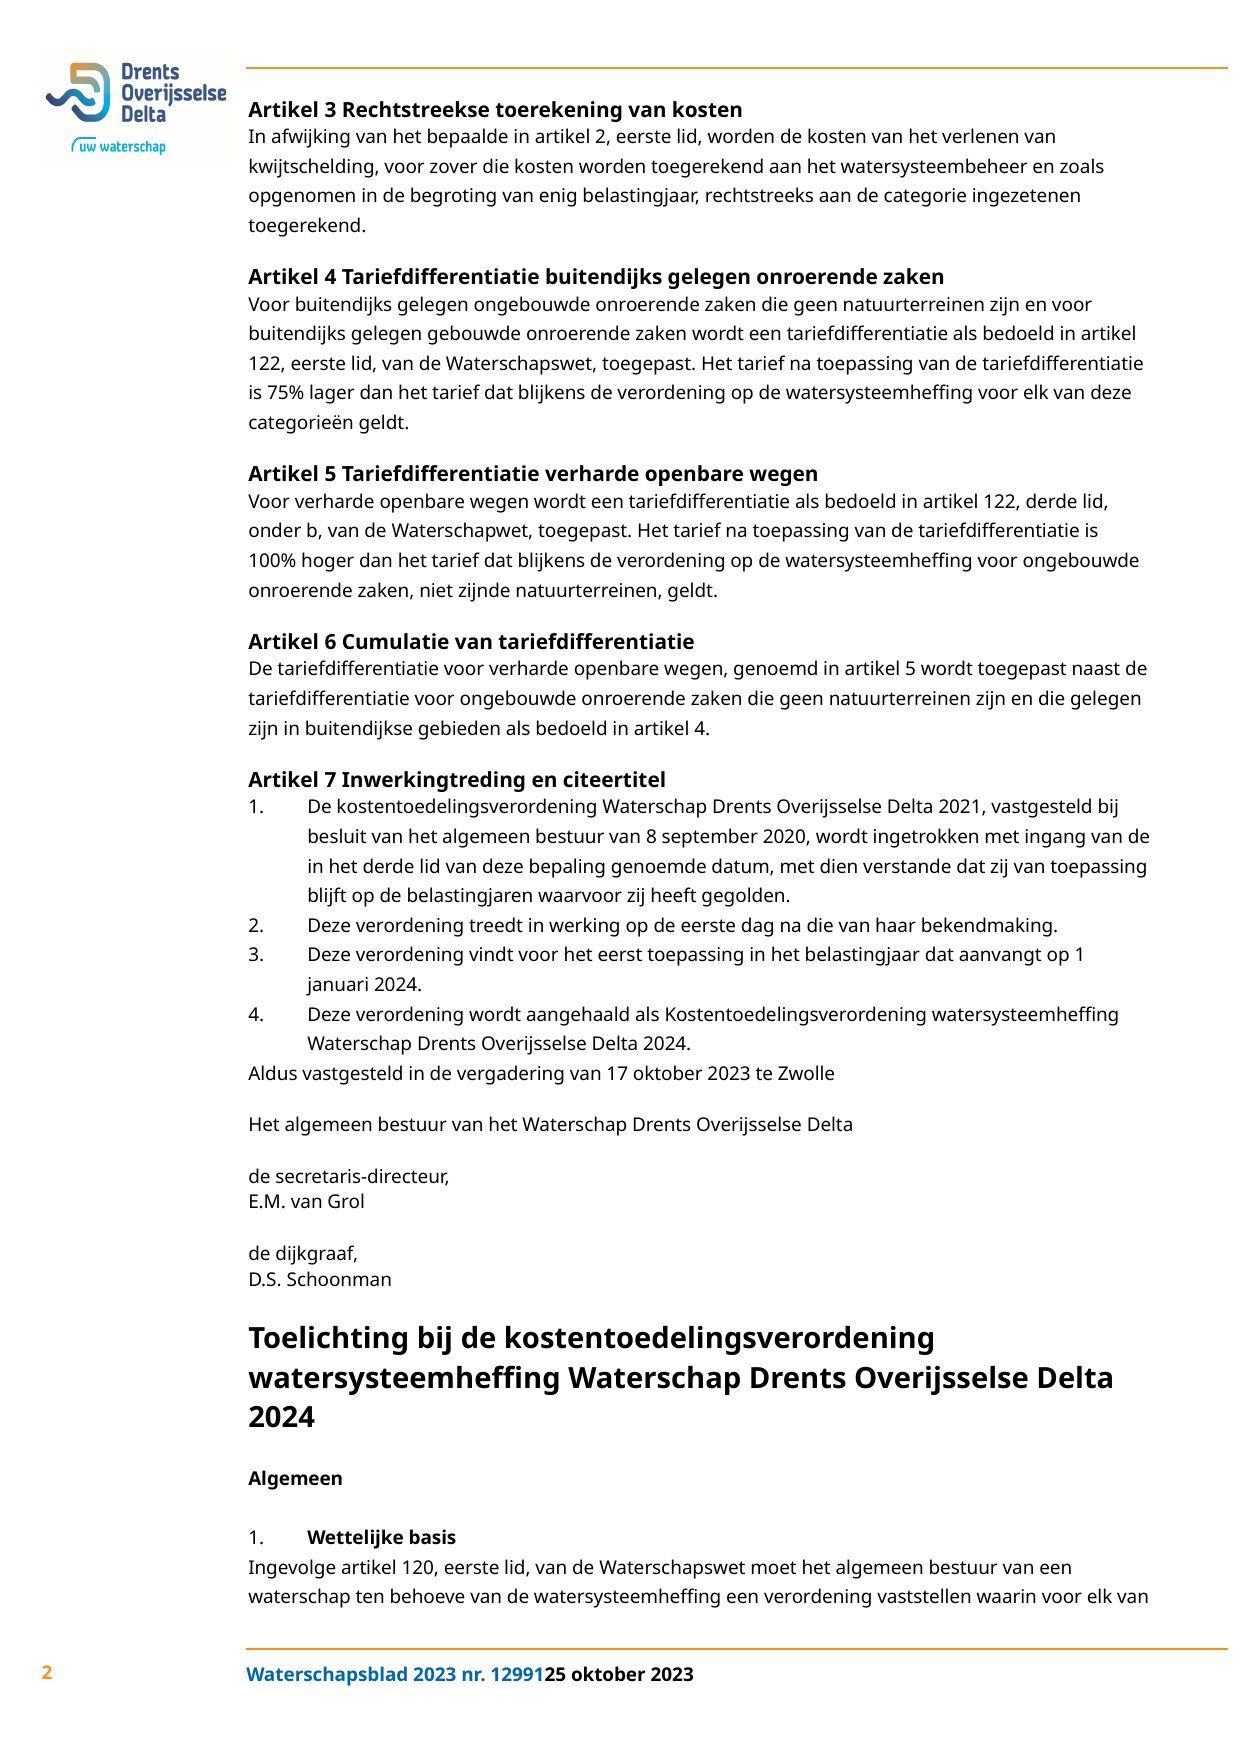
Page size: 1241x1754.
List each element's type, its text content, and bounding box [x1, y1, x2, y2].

text De tariefdifferentiatie voor verharde openbare wegen, genoemd in artikel 5 wordt toegepast naast de tariefdifferentiatie voor ongebouwde onroerende zaken die geen natuurterreinen zijn en die gelegen zijn in buitendijkse gebieden als bedoeld in artikel 4. [248, 656, 1152, 741]
list Deze verordening wordt aangehaald als Kostentoedelingsverordening watersysteemheffing Waterschap Drents Overijsselse Delta 2024. [248, 1001, 1152, 1056]
list Deze verordening vindt voor het eerst toepassing in het belastingjaar dat aanvangt op 1 januari 2024. [248, 942, 1152, 997]
list Deze verordening treedt in werking op de eerste dag na die van haar bekendmaking. [248, 912, 1152, 938]
text Artikel 7 Inwerkingtreding en citeertitel [248, 765, 1152, 794]
text Ingevolge artikel 120, eerste lid, van de Waterschapswet moet het algemeen bestuur van een waterschap ten behoeve van de watersysteemheffing een verordening vaststellen waarin voor elk van [248, 1554, 1152, 1609]
text Het algemeen bestuur van het Waterschap Drents Overijsselse Delta [248, 1111, 1152, 1137]
picture [41, 47, 231, 172]
text Artikel 6 Cumulatie van tariefdifferentiatie [248, 627, 1152, 656]
text E.M. van Grol [248, 1188, 1152, 1214]
text Aldus vastgesteld in de vergadering van 17 oktober 2023 te Zwolle [248, 1060, 1152, 1086]
text In afwijking van het bepaalde in artikel 2, eerste lid, worden de kosten van het verlenen van kwijtschelding, voor zover die kosten worden toegerekend aan het watersysteembeheer en zoals opgenomen in de begroting van enig belastingjaar, rechtstreeks aan de categorie ingezetenen toegerekend. [248, 123, 1152, 238]
text Artikel 4 Tariefdifferentiatie buitendijks gelegen onroerende zaken [248, 262, 1152, 291]
text Artikel 3 Rechtstreekse toerekening van kosten [248, 95, 1152, 123]
text Voor buitendijks gelegen ongebouwde onroerende zaken die geen natuurterreinen zijn en voor buitendijks gelegen gebouwde onroerende zaken wordt een tariefdifferentiatie als bedoeld in artikel 122, eerste lid, van de Waterschapswet, toegepast. Het tarief na toepassing van de tariefdifferentiatie is 75% lager dan het tarief dat blijkens de verordening op de watersysteemheffing voor elk van deze categorieën geldt. [248, 291, 1152, 435]
text de secretaris-directeur, [248, 1163, 1152, 1188]
list Wettelijke basis [248, 1524, 1152, 1550]
text Artikel 5 Tariefdifferentiatie verharde openbare wegen [248, 459, 1152, 488]
list De kostentoedelingsverordening Waterschap Drents Overijsselse Delta 2021, vastgesteld bij besluit van het algemeen bestuur van 8 september 2020, wordt ingetrokken met ingang van de in het derde lid van deze bepaling genoemde datum, met dien verstande dat zij van toepassing blijft op de belastingjaren waarvoor zij heeft gegolden. [248, 794, 1152, 908]
text D.S. Schoonman [248, 1266, 1152, 1291]
text Toelichting bij de kostentoedelingsverordening watersysteemheffing Waterschap Drents Overijsselse Delta 2024 [248, 1317, 1152, 1436]
text de dijkgraaf, [248, 1240, 1152, 1266]
text Algemeen [248, 1465, 1152, 1491]
text Voor verharde openbare wegen wordt een tariefdifferentiatie als bedoeld in artikel 122, derde lid, onder b, van de Waterschapwet, toegepast. Het tarief na toepassing van de tariefdifferentiatie is 100% hoger dan het tarief dat blijkens de verordening op de watersysteemheffing voor ongebouwde onroerende zaken, niet zijnde natuurterreinen, geldt. [248, 488, 1152, 602]
